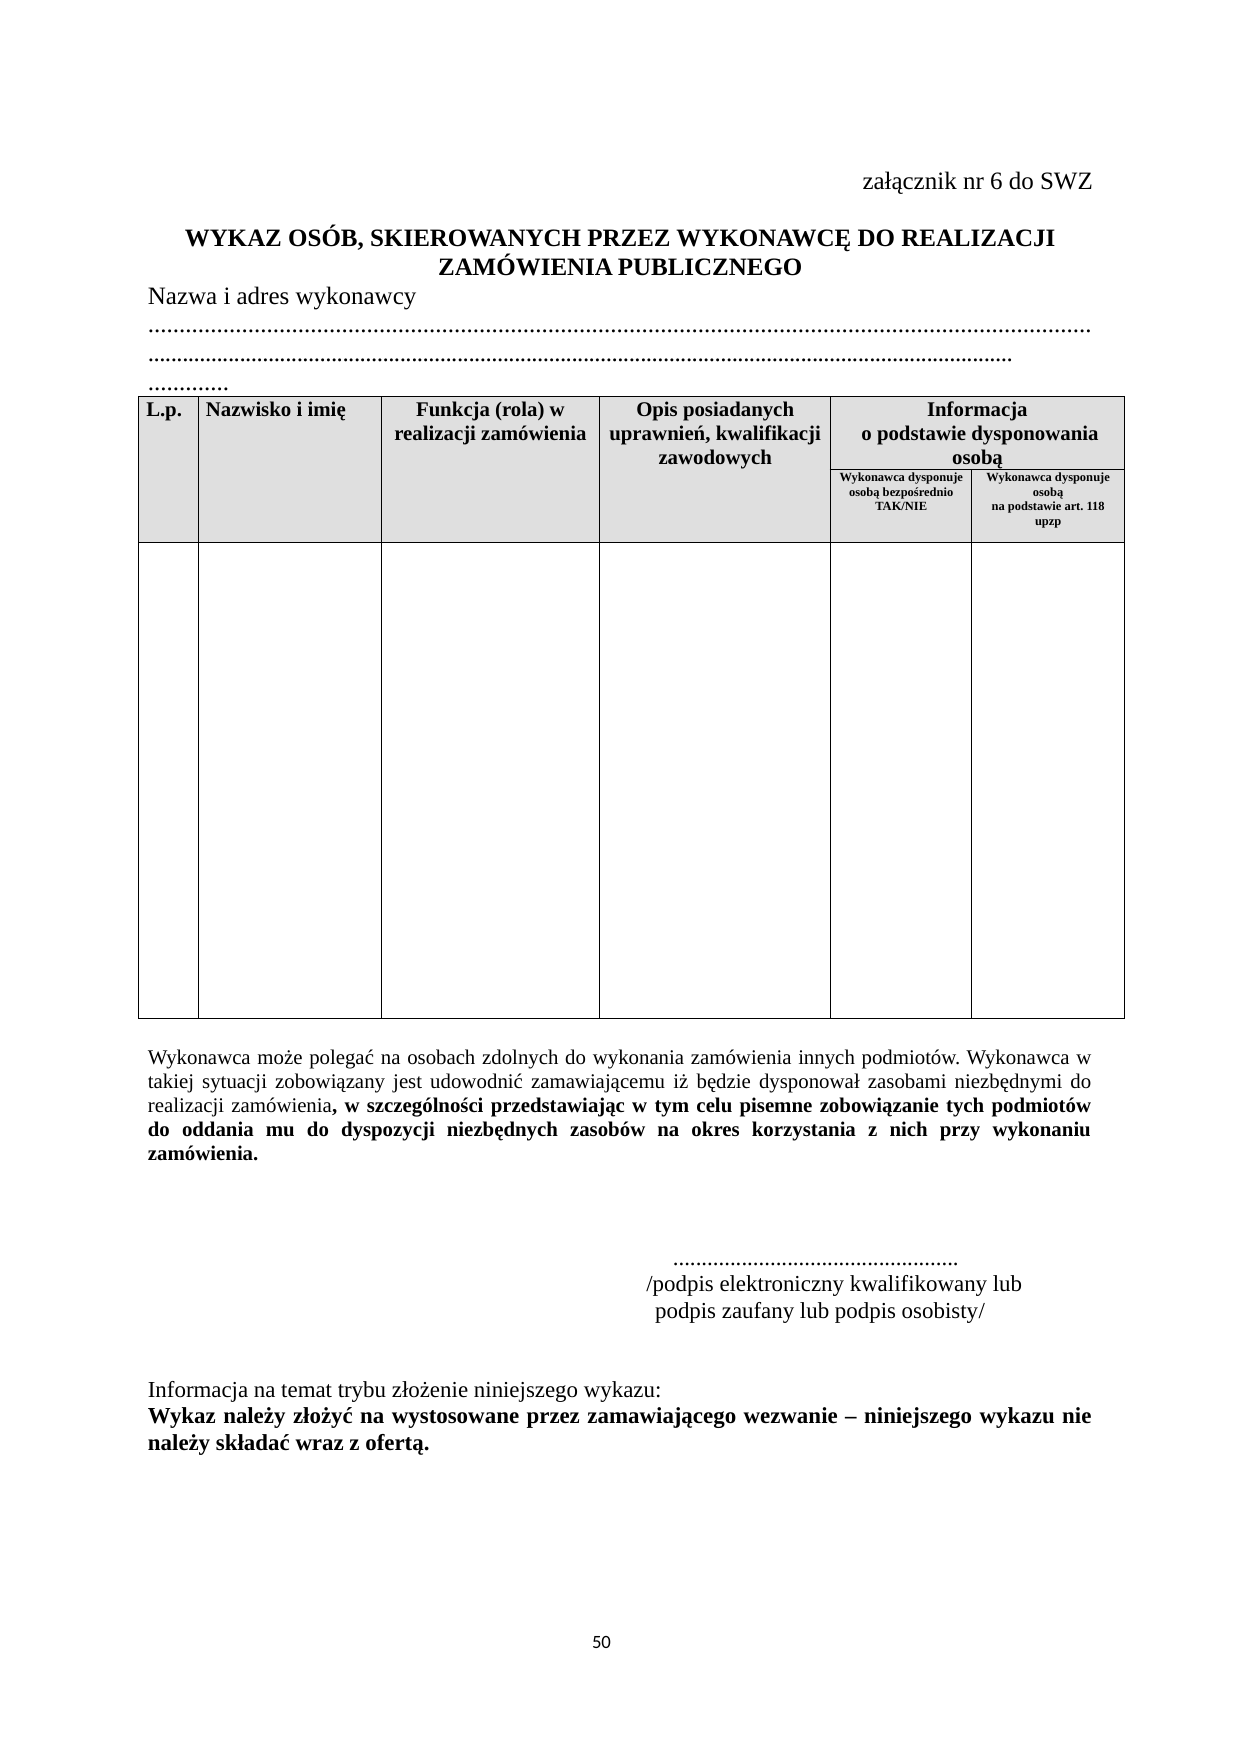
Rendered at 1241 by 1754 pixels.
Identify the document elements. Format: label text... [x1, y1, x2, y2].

table_header Informacja o podstawie dysponowania osobą [831, 397, 1124, 469]
table_cell [199, 543, 381, 1017]
table_header Opis posiadanych uprawnień, kwalifikacji zawodowych [600, 397, 830, 542]
table_header Funkcja (rola) w realizacji zamówienia [382, 397, 599, 542]
text podpis zaufany lub podpis osobisty/ [148, 1297, 1093, 1323]
text ....................................................................................................................................................... [148, 338, 1093, 367]
text Informacja na temat trybu złożenie niniejszego wykazu: [148, 1376, 1093, 1402]
table_cell Wykonawca dysponuje osobą na podstawie art. 118 upzp [972, 470, 1124, 542]
text Wykaz należy złożyć na wystosowane przez zamawiającego wezwanie – niniejszego wykazu nie należy składać wraz z ofertą. [148, 1402, 1093, 1455]
table_cell [600, 543, 830, 1017]
text załącznik nr 6 do SWZ [811, 166, 1093, 194]
table_cell [382, 543, 599, 1017]
table_cell [972, 543, 1124, 1017]
table_cell [831, 543, 971, 1017]
text ............. [148, 367, 1093, 396]
text WYKAZ OSÓB, SKIEROWANYCH PRZEZ WYKONAWCĘ DO REALIZACJI ZAMÓWIENIA PUBLICZNEGO [148, 223, 1093, 281]
text /podpis elektroniczny kwalifikowany lub [148, 1271, 1093, 1297]
table_cell Wykonawca dysponuje osobą bezpośrednio TAK/NIE [831, 470, 971, 542]
text Wykonawca może polegać na osobach zdolnych do wykonania zamówienia innych podmiotów. Wykonawca w takiej sytuacji zobowiązany jest udowodnić zamawiającemu iż będzie dysponował zasobami niezbędnymi do realizacji zamówienia, w szczególności przedstawiając w tym celu pisemne zobowiązanie tych podmiotów do oddania mu do dyspozycji niezbędnych zasobów na okres korzystania z nich przy wykonaniu zamówienia. [148, 1045, 1093, 1165]
table_header Nazwisko i imię [199, 397, 381, 542]
table_header L.p. [139, 397, 198, 542]
text Nazwa i adres wykonawcy [148, 281, 1093, 309]
table_cell [139, 543, 198, 1017]
text ....................................................................................................................................................... [148, 309, 1093, 338]
text .................................................. [148, 1244, 1093, 1271]
